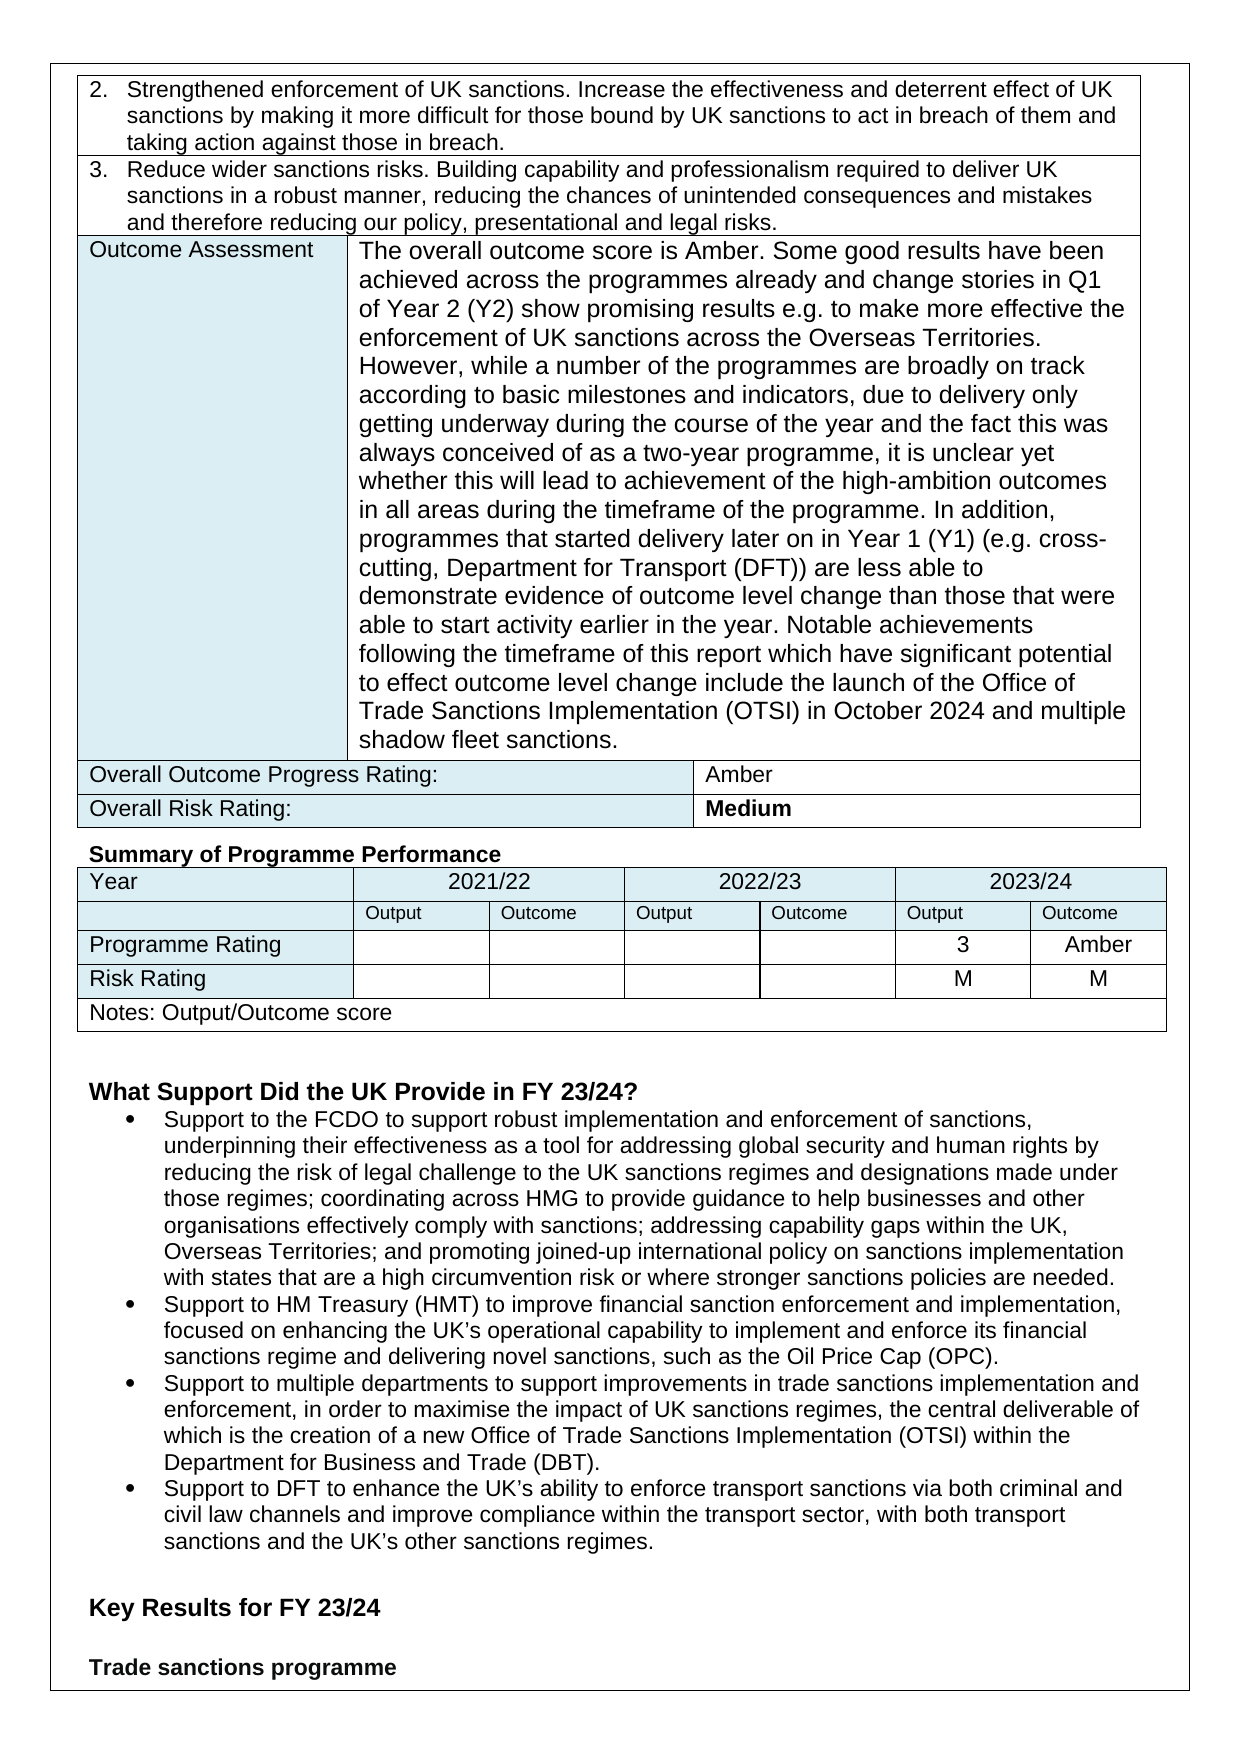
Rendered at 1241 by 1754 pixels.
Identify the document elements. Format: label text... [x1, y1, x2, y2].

subtitle Summary of Programme Performance [89, 841, 1152, 867]
table_cell [625, 965, 759, 998]
table_cell [761, 931, 895, 964]
table_cell Outcome [1031, 902, 1166, 930]
table_header 2023/24 [896, 868, 1166, 901]
table_cell Output [625, 902, 759, 930]
table_cell 3 [896, 931, 1030, 964]
table_header 2021/22 [354, 868, 624, 901]
table_cell Output [354, 902, 489, 930]
table_cell [490, 931, 624, 964]
subtitle Key Results for FY 23/24 [89, 1593, 1152, 1622]
table_cell Amber [694, 761, 1140, 794]
table_cell The overall outcome score is Amber. Some good results have been achieved across the programmes already and change stories in Q1 of Year 2 (Y2) show promising results e.g. to make more effective the enforcement of UK sanctions across the Overseas Territories. ​However, while a number of the programmes are broadly on track according to basic milestones and indicators, due to delivery only getting underway during the course of the year and the fact this was always conceived of as a two-year programme, it is unclear yet whether this will lead to achievement of the high-ambition outcomes in all areas during the timeframe of the programme. In addition, programmes that started delivery later on in Year 1 (Y1) (e.g. cross-cutting, Department for Transport (DFT)) are less able to demonstrate evidence of outcome level change than those that were able to start activity earlier in the year. Notable achievements following the timeframe of this report which have significant potential to effect outcome level change include the launch of the Office of Trade Sanctions Implementation (OTSI) in October 2024 and multiple shadow fleet sanctions. [348, 236, 1140, 760]
table_cell Reduce wider sanctions risks. Building capability and professionalism required to deliver UK sanctions in a robust manner, reducing the chances of unintended consequences and mistakes and therefore reducing our policy, presentational and legal risks. [78, 156, 1140, 235]
table_cell [354, 965, 489, 998]
list Support to the FCDO to support robust implementation and enforcement of sanctions, underpinning their effectiveness as a tool for addressing global security and human rights by reducing the risk of legal challenge to the UK sanctions regimes and designations made under those regimes; coordinating across HMG to provide guidance to help businesses and other organisations effectively comply with sanctions; addressing capability gaps within the UK, Overseas Territories; and promoting joined-up international policy on sanctions implementation with states that are a high circumvention risk or where stronger sanctions policies are needed. [126, 1106, 1152, 1291]
list Support to multiple departments to support improvements in trade sanctions implementation and enforcement, in order to maximise the impact of UK sanctions regimes, the central deliverable of which is the creation of a new Office of Trade Sanctions Implementation (OTSI) within the Department for Business and Trade (DBT). [126, 1370, 1152, 1475]
table_cell Overall Risk Rating: [78, 795, 693, 827]
table_header 2022/23 [625, 868, 895, 901]
table_cell [761, 965, 895, 998]
table_cell [354, 931, 489, 964]
table_cell [490, 965, 624, 998]
table_cell Notes: Output/Outcome score [78, 999, 1166, 1031]
list Support to HM Treasury (HMT) to improve financial sanction enforcement and implementation, focused on enhancing the UK’s operational capability to implement and enforce its financial sanctions regime and delivering novel sanctions, such as the Oil Price Cap (OPC). [126, 1291, 1152, 1370]
table_cell Strengthened enforcement of UK sanctions. Increase the effectiveness and deterrent effect of UK sanctions by making it more difficult for those bound by UK sanctions to act in breach of them and taking action against those in breach. [78, 76, 1140, 155]
table_cell Risk Rating [78, 965, 353, 998]
table_cell M [896, 965, 1030, 998]
table_cell Programme Rating [78, 931, 353, 964]
table_cell Medium [694, 795, 1140, 827]
table_cell Outcome [490, 902, 624, 930]
table_header Year [78, 868, 353, 901]
list Support to DFT to enhance the UK’s ability to enforce transport sanctions via both criminal and civil law channels and improve compliance within the transport sector, with both transport sanctions and the UK’s other sanctions regimes. [126, 1475, 1152, 1554]
table_cell M [1031, 965, 1166, 998]
table_cell Output [896, 902, 1030, 930]
table_cell [78, 902, 353, 930]
text Trade sanctions programme [89, 1654, 1152, 1681]
table_cell Amber [1031, 931, 1166, 964]
table_cell [625, 931, 759, 964]
table_cell Overall Outcome Progress Rating: [78, 761, 693, 794]
table_cell Outcome [761, 902, 895, 930]
table_cell Outcome Assessment [78, 236, 347, 760]
subtitle What Support Did the UK Provide in FY 23/24? [89, 1077, 1152, 1106]
